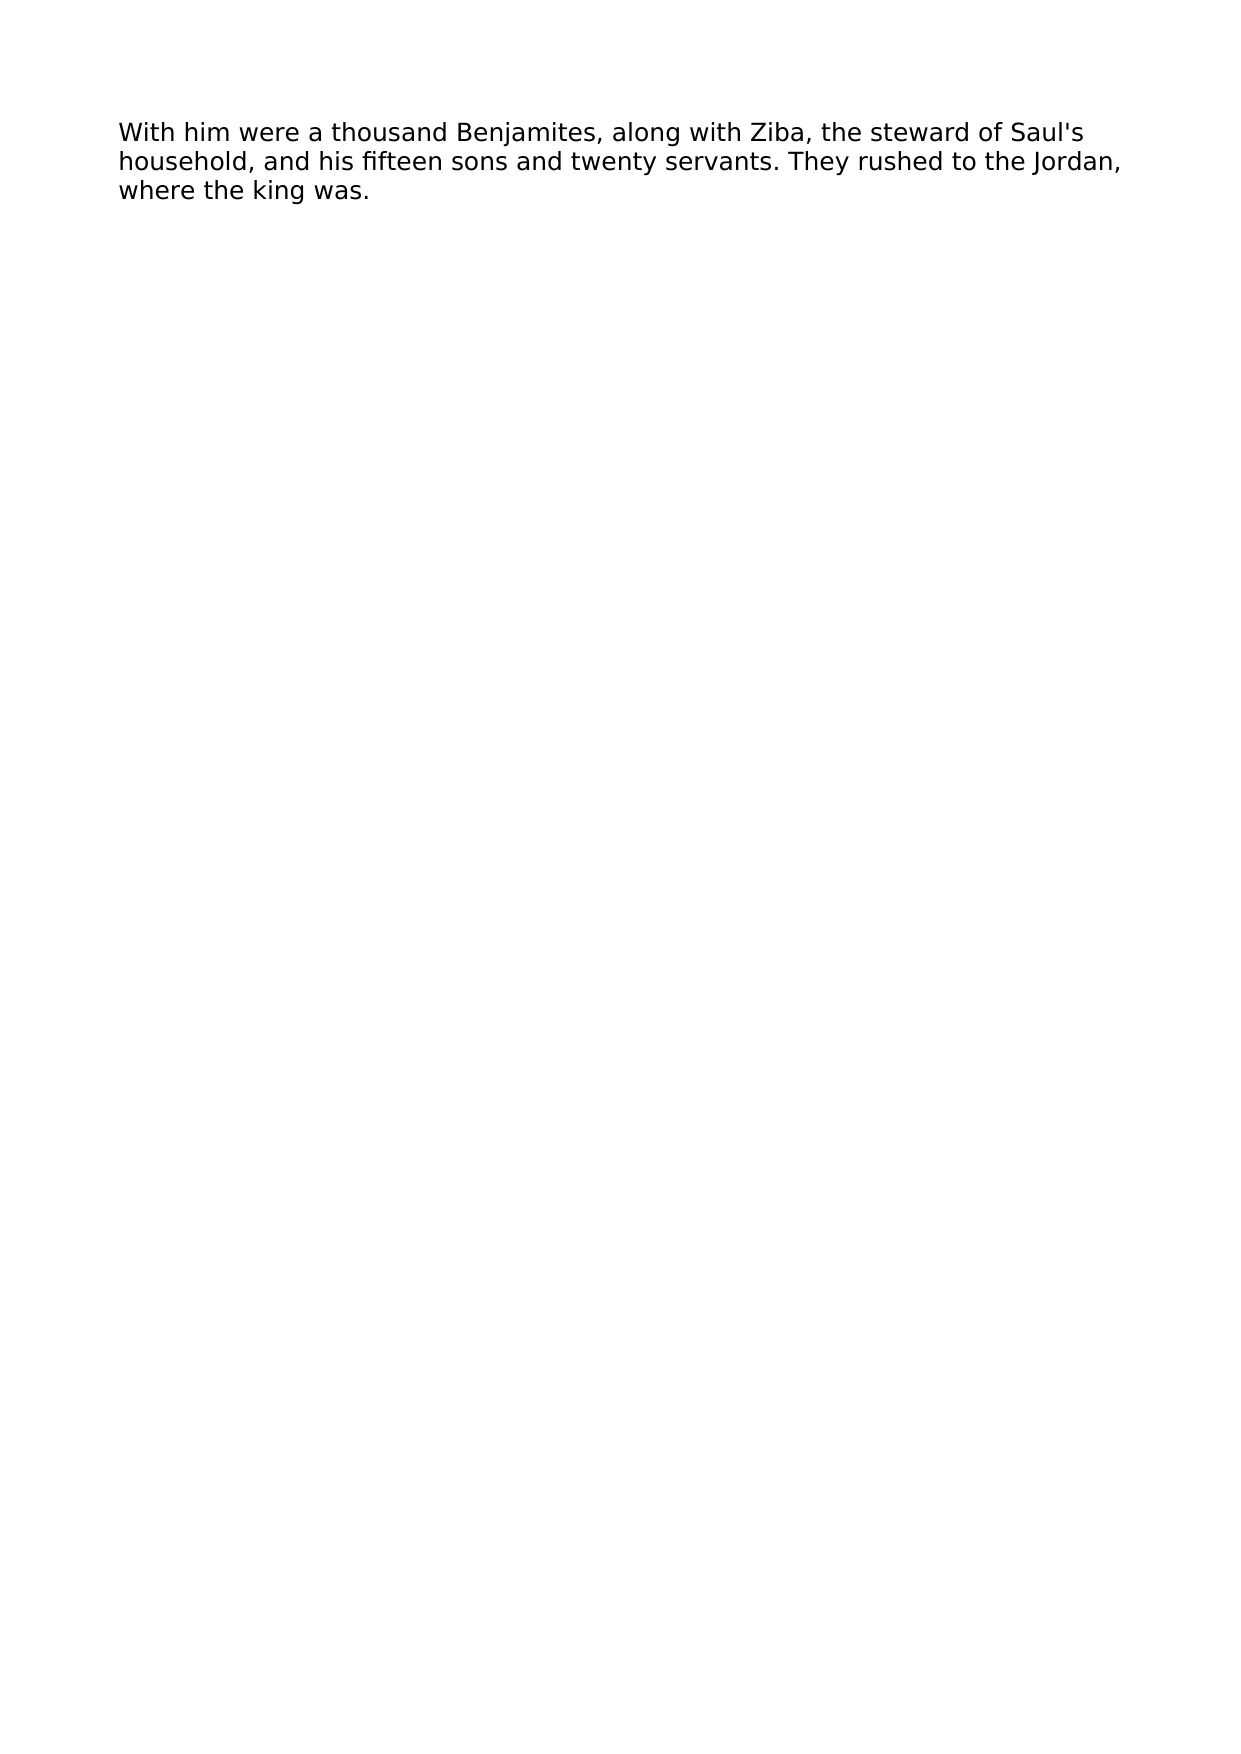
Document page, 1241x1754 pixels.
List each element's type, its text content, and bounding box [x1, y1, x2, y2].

text With him were a thousand Benjamites, along with Ziba, the steward of Saul's household, and his fifteen sons and twenty servants. They rushed to the Jordan, where the king was. [118, 118, 1122, 206]
